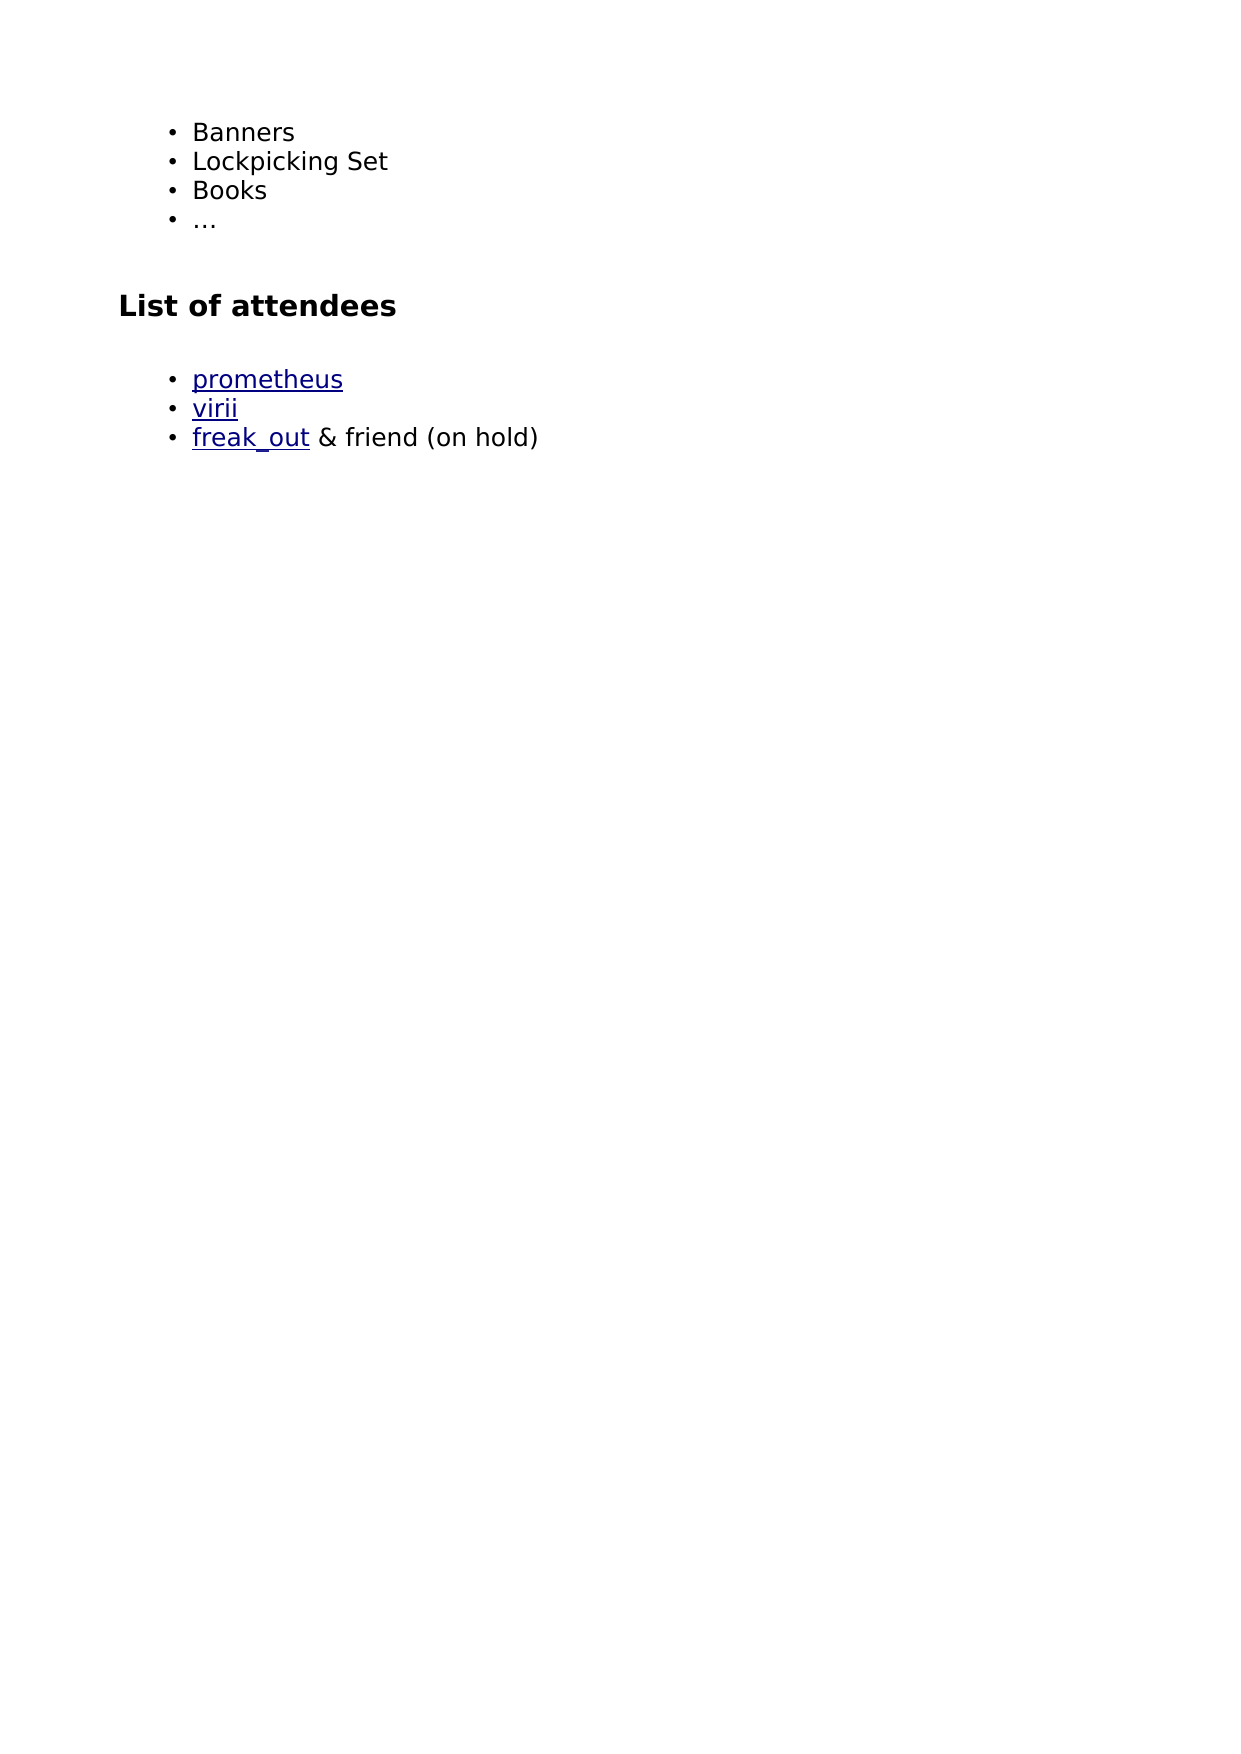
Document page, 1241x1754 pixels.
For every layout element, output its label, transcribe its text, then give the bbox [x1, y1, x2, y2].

list prometheus [177, 365, 1122, 394]
list … [177, 206, 1122, 235]
list virii [177, 394, 1122, 423]
list Lockpicking Set [177, 147, 1122, 176]
subtitle List of attendees [118, 289, 1122, 323]
list freak_out & friend (on hold) [177, 423, 1122, 453]
list Banners [177, 118, 1122, 147]
list Books [177, 176, 1122, 206]
